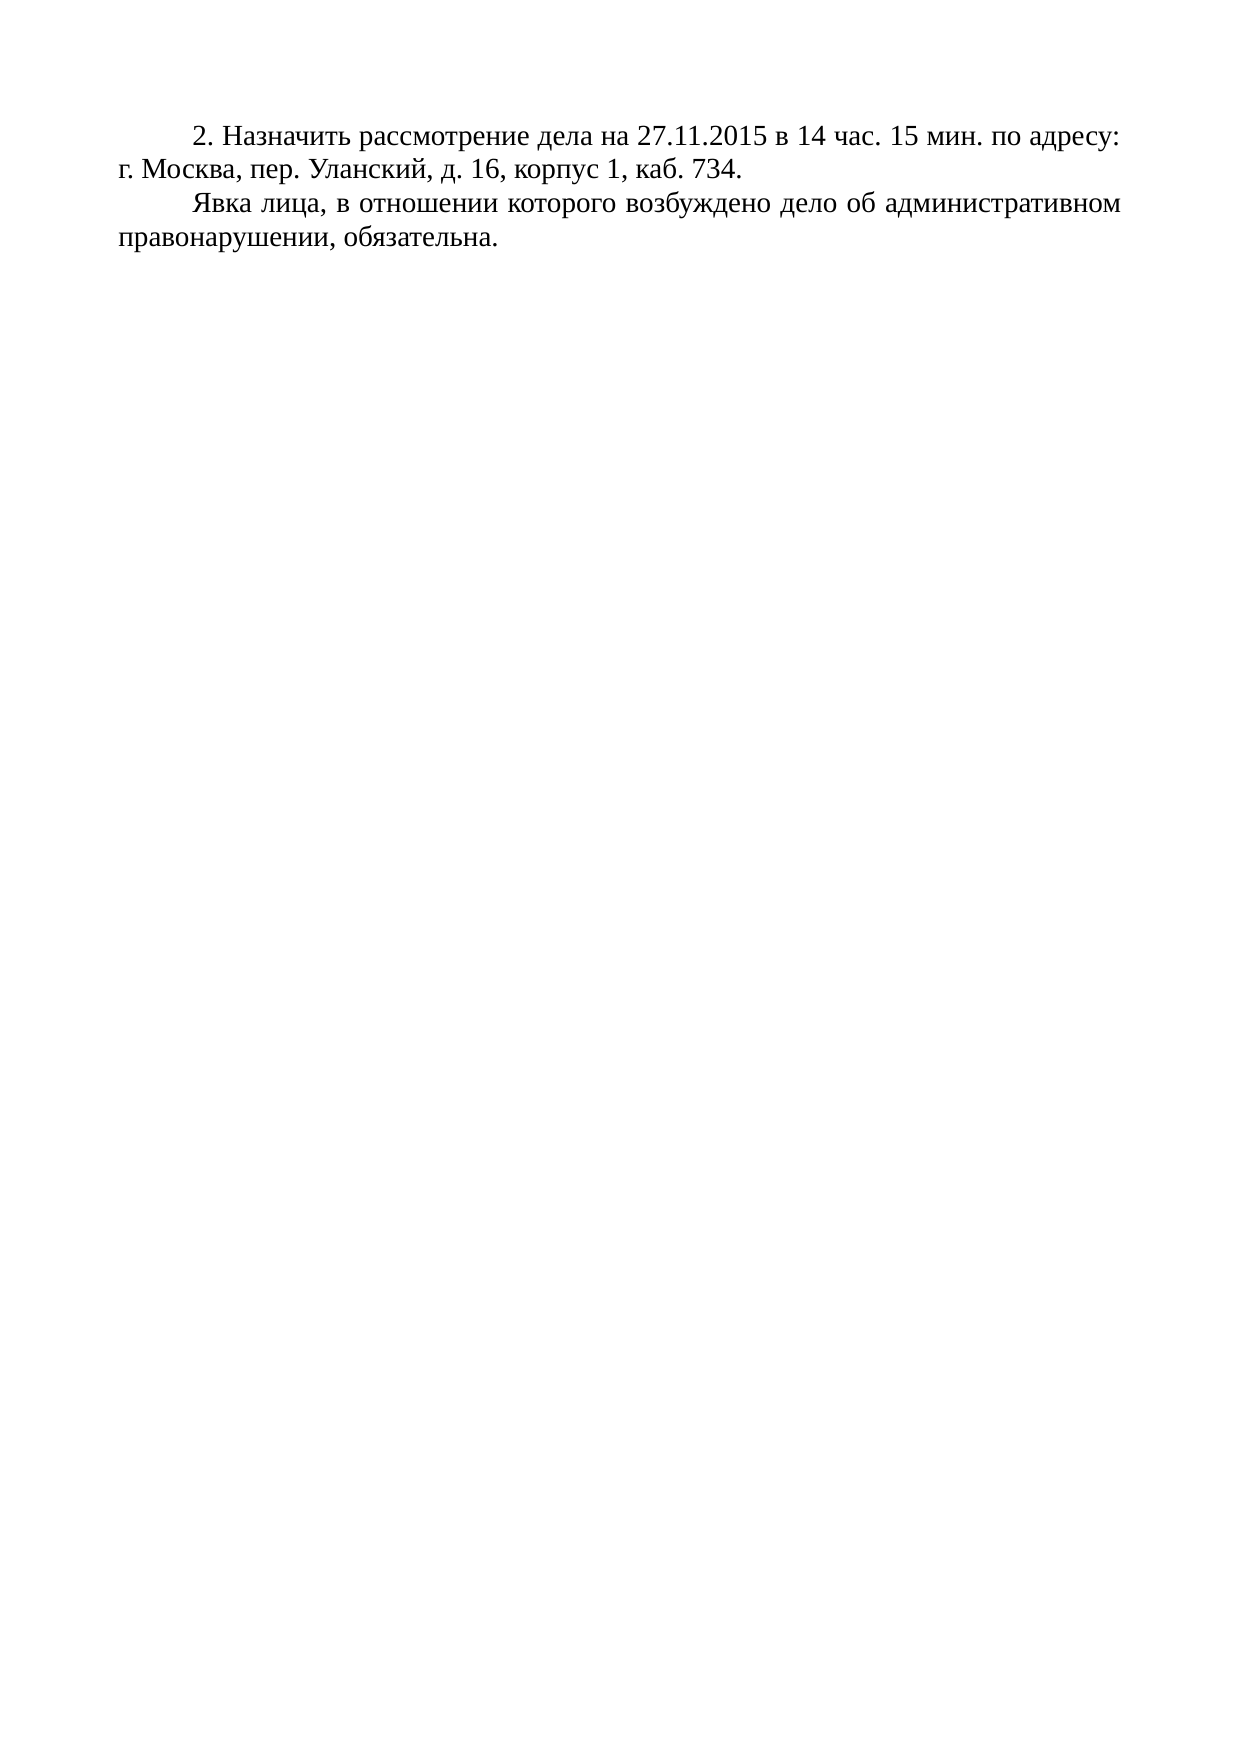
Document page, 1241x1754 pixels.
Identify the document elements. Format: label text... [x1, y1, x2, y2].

text Явка лица, в отношении которого возбуждено дело об административном правонарушении, обязательна. [118, 185, 1122, 252]
text 2. Назначить рассмотрение дела на 27.11.2015 в 14 час. 15 мин. по адресу: г. Москва, пер. Уланский, д. 16, корпус 1, каб. 734. [118, 118, 1122, 185]
